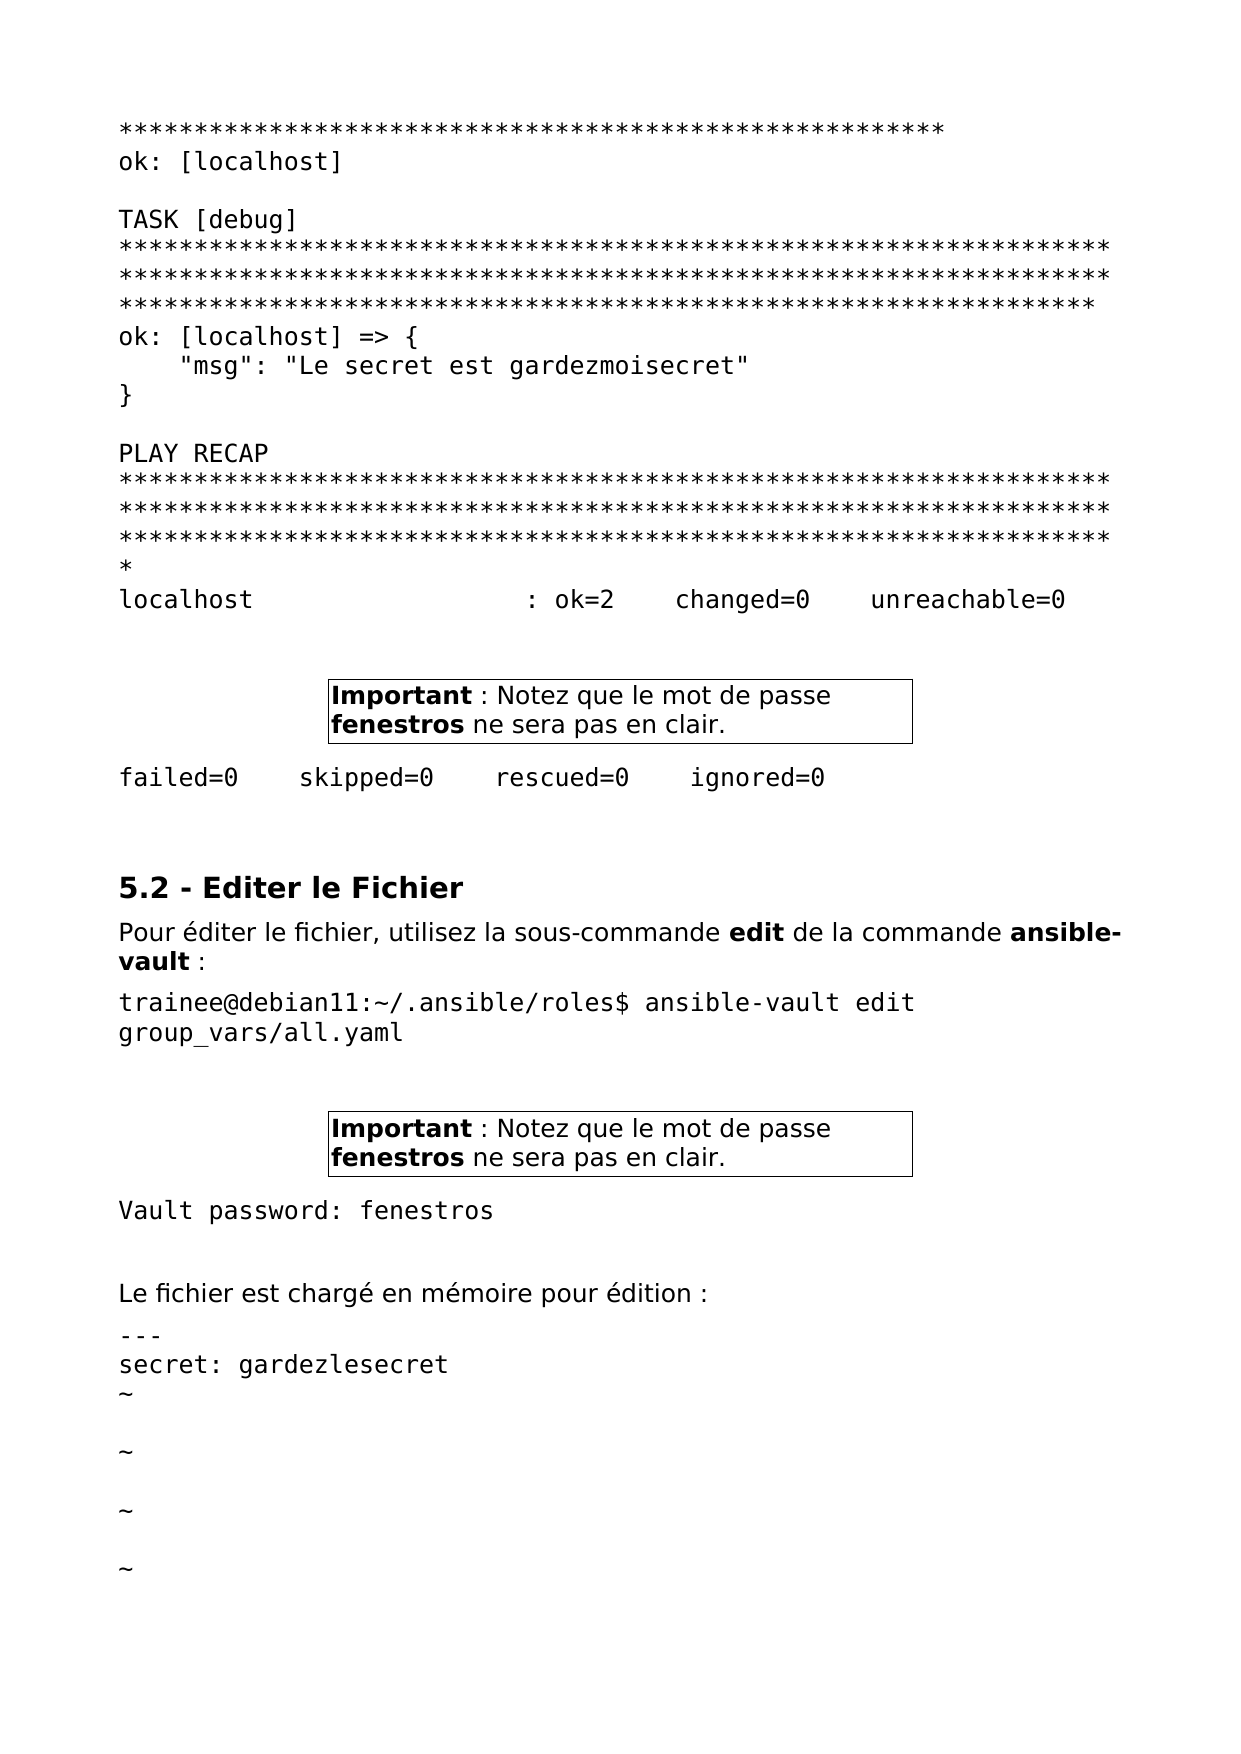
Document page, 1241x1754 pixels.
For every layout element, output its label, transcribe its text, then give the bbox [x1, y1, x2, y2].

table_header Important : Notez que le mot de passe fenestros ne sera pas en clair. [329, 680, 912, 743]
text --- secret: gardezlesecret ~ ~ ~ ~ [118, 1321, 1122, 1612]
table_header Important : Notez que le mot de passe fenestros ne sera pas en clair. [329, 1112, 912, 1176]
text trainee@debian11:~/.ansible/roles$ ansible-vault edit group_vars/all.yaml Vault password: fenestros [118, 988, 1122, 1226]
subtitle 5.2 - Editer le Fichier [118, 871, 1122, 905]
text Pour éditer le fichier, utilisez la sous-commande edit de la commande ansible-vault : [118, 918, 1122, 976]
text Le fichier est chargé en mémoire pour édition : [118, 1279, 1122, 1308]
text ******************************************************* ok: [localhost] TASK [debug] ***************************************************************************************************************************************************************************************************** ok: [localhost] => { "msg": "Le secret est gardezmoisecret" } PLAY RECAP ******************************************************************************************************************************************************************************************************* localhost : ok=2 changed=0 unreachable=0 failed=0 skipped=0 rescued=0 ignored=0 [118, 118, 1122, 793]
